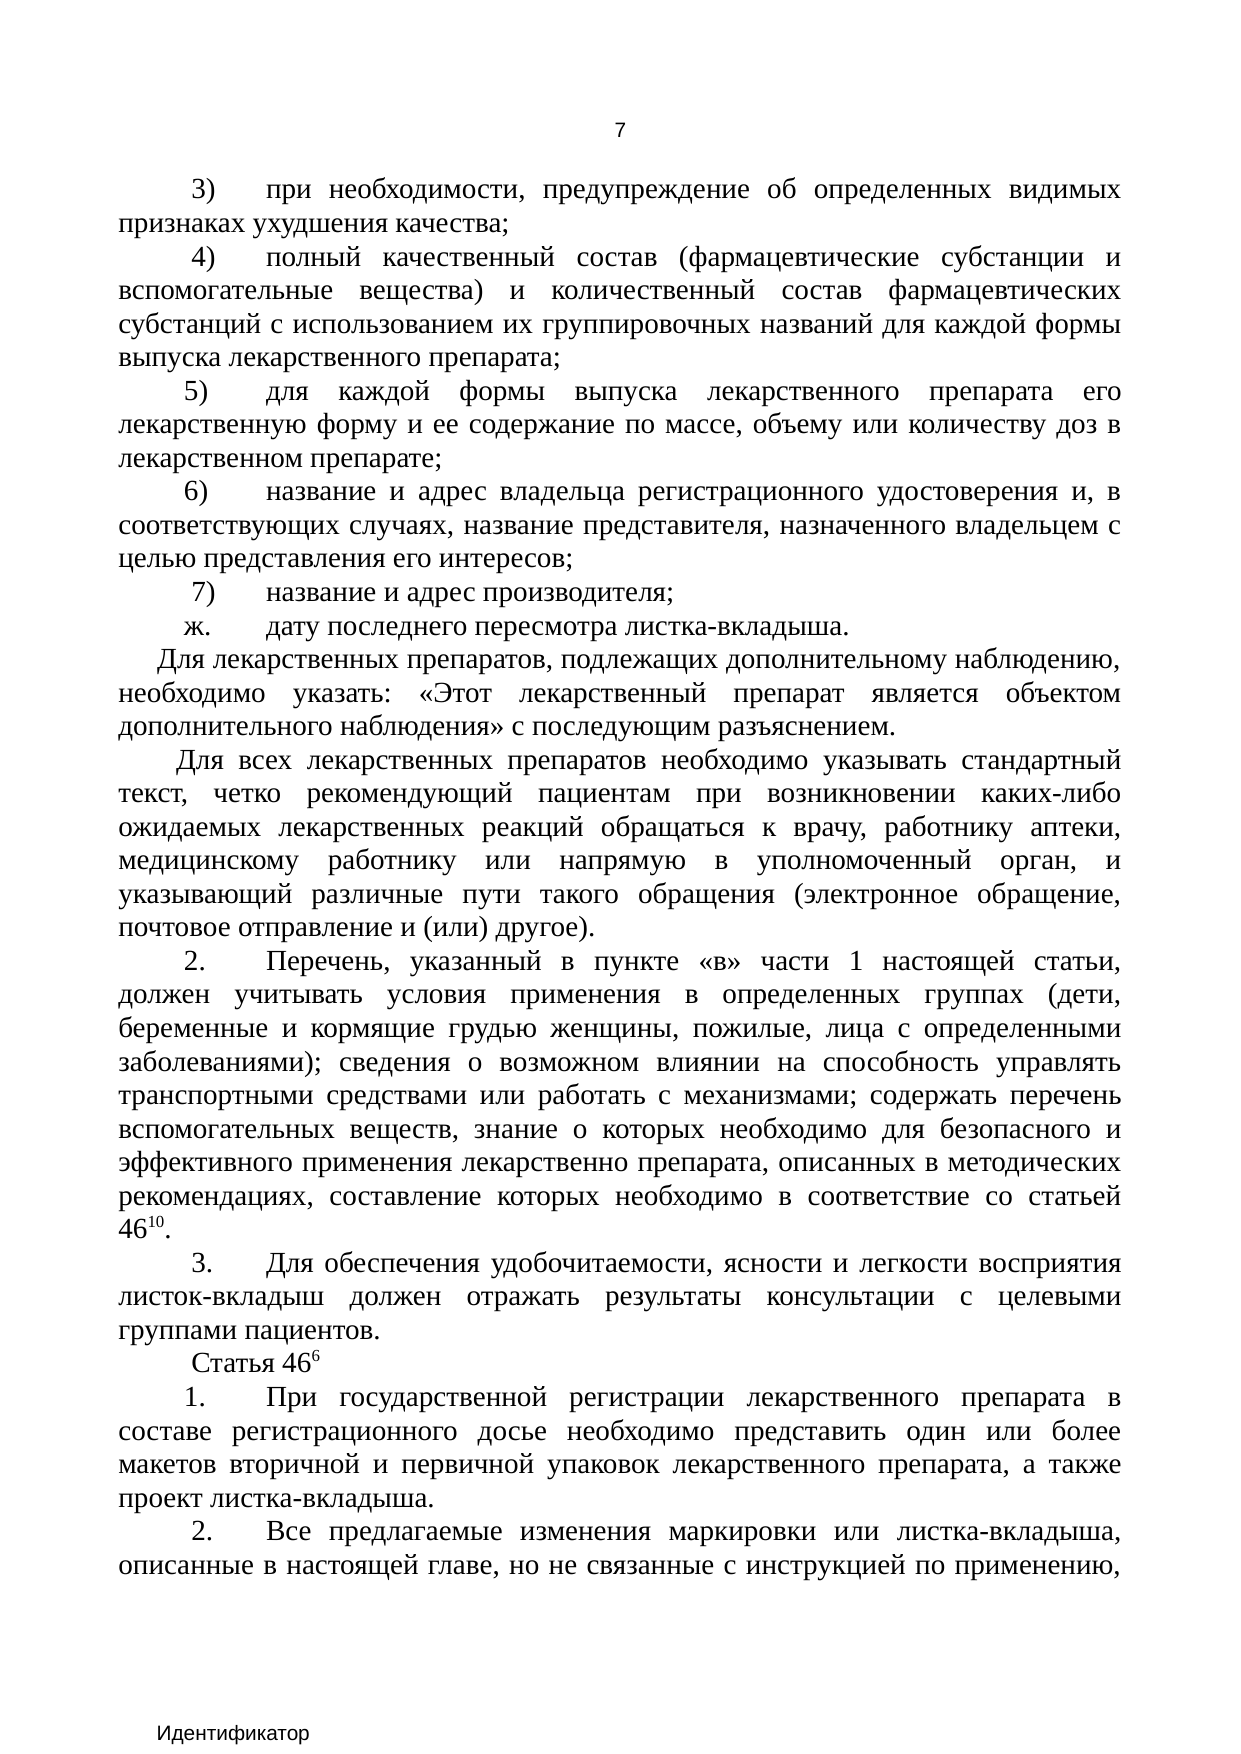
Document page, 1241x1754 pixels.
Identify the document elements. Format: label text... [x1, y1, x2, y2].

text 2. Перечень, указанный в пункте «в» части 1 настоящей статьи, должен учитывать условия применения в определенных группах (дети, беременные и кормящие грудью женщины, пожилые, лица с определенными заболеваниями); сведения о возможном влиянии на способность управлять транспортными средствами или работать с механизмами; содержать перечень вспомогательных веществ, знание о которых необходимо для безопасного и эффективного применения лекарственно препарата, описанных в методических рекомендациях, составление которых необходимо в соответствие со статьей 4610. [118, 943, 1122, 1245]
text 3. Для обеспечения удобочитаемости, ясности и легкости восприятия листок-вкладыш должен отражать результаты консультации с целевыми группами пациентов. [118, 1245, 1122, 1346]
text Для всех лекарственных препаратов необходимо указывать стандартный текст, четко рекомендующий пациентам при возникновении каких-либо ожидаемых лекарственных реакций обращаться к врачу, работнику аптеки, медицинскому работнику или напрямую в уполномоченный орган, и указывающий различные пути такого обращения (электронное обращение, почтовое отправление и (или) другое). [118, 742, 1122, 943]
text 1. При государственной регистрации лекарственного препарата в составе регистрационного досье необходимо представить один или более макетов вторичной и первичной упаковок лекарственного препарата, а также проект листка-вкладыша. [118, 1379, 1122, 1513]
text 4) полный качественный состав (фармацевтические субстанции и вспомогательные вещества) и количественный состав фармацевтических субстанций с использованием их группировочных названий для каждой формы выпуска лекарственного препарата; [118, 239, 1122, 373]
text 3) при необходимости, предупреждение об определенных видимых признаках ухудшения качества; [118, 172, 1122, 239]
text ж. дату последнего пересмотра листка-вкладыша. [118, 608, 1122, 641]
text Для лекарственных препаратов, подлежащих дополнительному наблюдению, необходимо указать: «Этот лекарственный препарат является объектом дополнительного наблюдения» с последующим разъяснением. [118, 641, 1122, 742]
text 7) название и адрес производителя; [118, 574, 1122, 608]
text 6) название и адрес владельца регистрационного удостоверения и, в соответствующих случаях, название представителя, назначенного владельцем с целью представления его интересов; [118, 473, 1122, 574]
text 5) для каждой формы выпуска лекарственного препарата его лекарственную форму и ее содержание по массе, объему или количеству доз в лекарственном препарате; [118, 373, 1122, 473]
text 2. Все предлагаемые изменения маркировки или листка-вкладыша, описанные в настоящей главе, но не связанные с инструкцией по применению, [118, 1513, 1122, 1580]
text Статья 466 [118, 1346, 1122, 1379]
